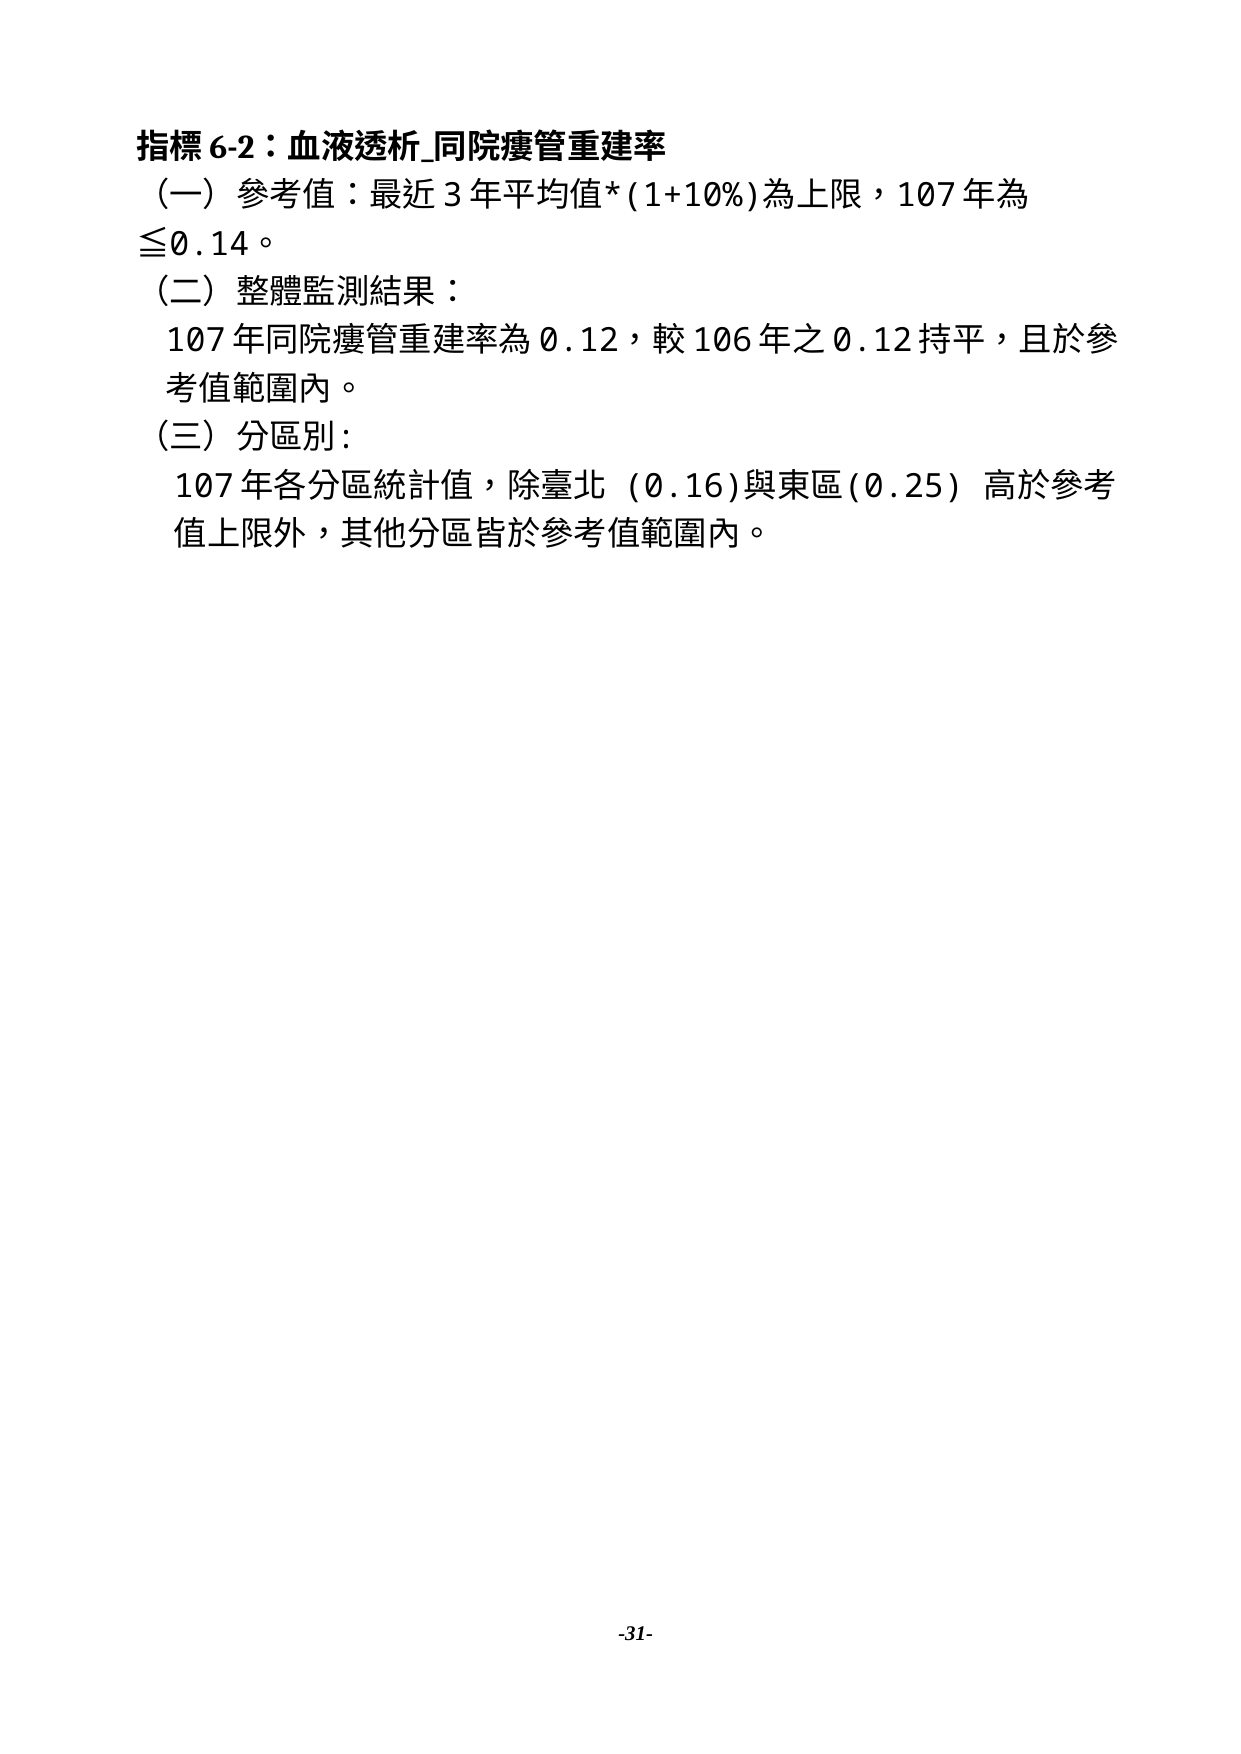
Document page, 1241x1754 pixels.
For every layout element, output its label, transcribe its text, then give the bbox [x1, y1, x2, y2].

table_header [1039, 589, 1053, 625]
subtitle 指標6-2：血液透析_同院瘻管重建率 [136, 118, 1137, 168]
table_header [136, 589, 1039, 625]
text （三）分區別: [136, 410, 1137, 458]
table_cell [136, 625, 1053, 722]
text （二）整體監測結果： [136, 265, 1137, 313]
text 107年同院瘻管重建率為0.12，較106年之0.12持平，且於參考值範圍內。 [165, 313, 1137, 410]
text （一）參考值：最近3年平均值*(1+10%)為上限，107年為≦0.14。 [136, 168, 1137, 265]
text 107年各分區統計值，除臺北 (0.16)與東區(0.25) 高於參考值上限外，其他分區皆於參考值範圍內。 [173, 458, 1137, 555]
